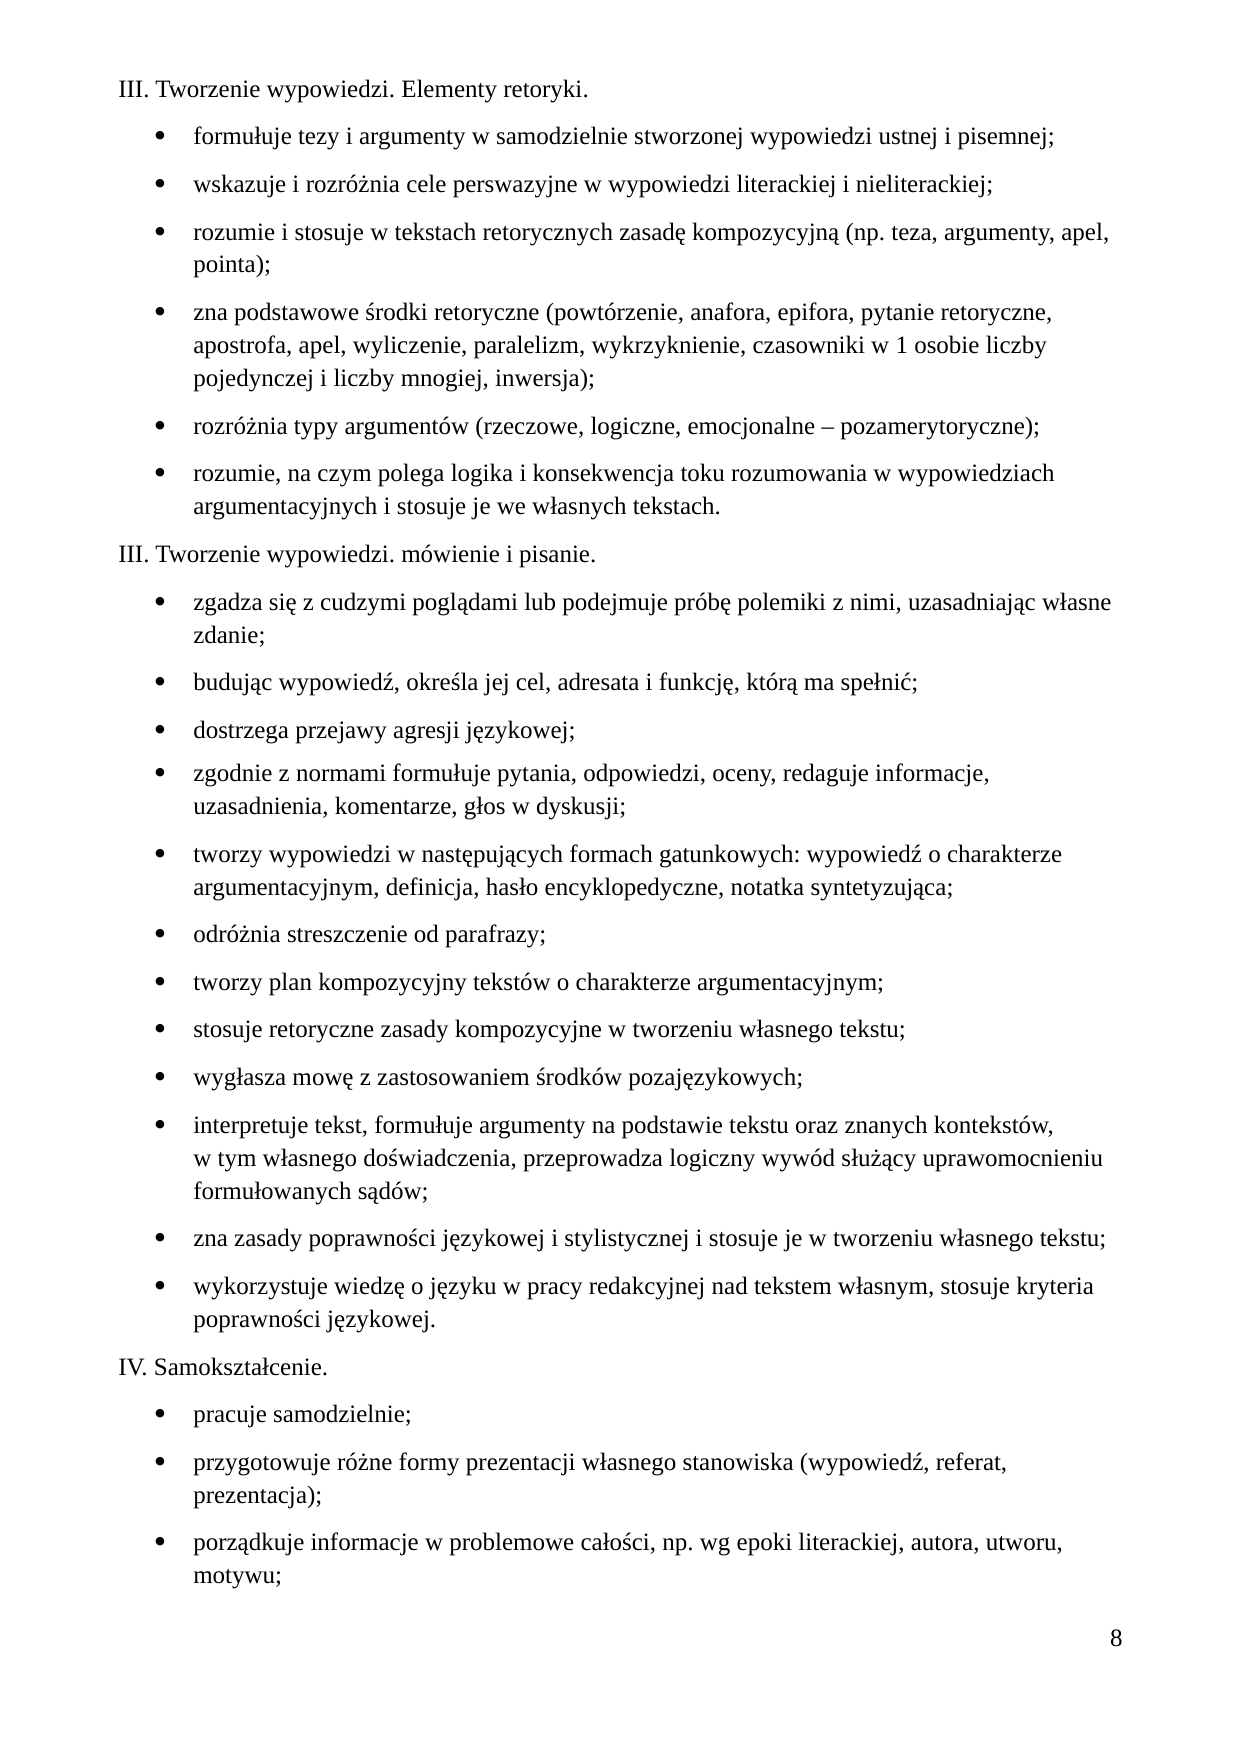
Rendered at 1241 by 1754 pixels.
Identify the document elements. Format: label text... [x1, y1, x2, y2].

list zgadza się z cudzymi poglądami lub podejmuje próbę polemiki z nimi, uzasadniając własne zdanie; [156, 587, 1122, 648]
list zgodnie z normami formułuje pytania, odpowiedzi, oceny, redaguje informacje, uzasadnienia, komentarze, głos w dyskusji; [156, 758, 1122, 820]
list odróżnia streszczenie od parafrazy; [156, 919, 1122, 948]
list pracuje samodzielnie; [156, 1399, 1122, 1428]
text IV. Samokształcenie. [118, 1352, 1122, 1380]
text III. Tworzenie wypowiedzi. Elementy retoryki. [118, 74, 1122, 102]
list zna zasady poprawności językowej i stylistycznej i stosuje je w tworzeniu własnego tekstu; [156, 1223, 1122, 1252]
list formułuje tezy i argumenty w samodzielnie stworzonej wypowiedzi ustnej i pisemnej; [156, 121, 1122, 150]
list dostrzega przejawy agresji językowej; [156, 715, 1122, 744]
list stosuje retoryczne zasady kompozycyjne w tworzeniu własnego tekstu; [156, 1014, 1122, 1043]
list tworzy plan kompozycyjny tekstów o charakterze argumentacyjnym; [156, 967, 1122, 996]
list wykorzystuje wiedzę o języku w pracy redakcyjnej nad tekstem własnym, stosuje kryteria poprawności językowej. [156, 1271, 1122, 1333]
list rozróżnia typy argumentów (rzeczowe, logiczne, emocjonalne – pozamerytoryczne); [156, 411, 1122, 439]
list wskazuje i rozróżnia cele perswazyjne w wypowiedzi literackiej i nieliterackiej; [156, 169, 1122, 198]
list interpretuje tekst, formułuje argumenty na podstawie tekstu oraz znanych kontekstów, w tym własnego doświadczenia, przeprowadza logiczny wywód służący uprawomocnieniu formułowanych sądów; [156, 1110, 1122, 1204]
list budując wypowiedź, określa jej cel, adresata i funkcję, którą ma spełnić; [156, 667, 1122, 696]
list tworzy wypowiedzi w następujących formach gatunkowych: wypowiedź o charakterze argumentacyjnym, definicja, hasło encyklopedyczne, notatka syntetyzująca; [156, 839, 1122, 900]
list rozumie i stosuje w tekstach retorycznych zasadę kompozycyjną (np. teza, argumenty, apel, pointa); [156, 217, 1122, 278]
text III. Tworzenie wypowiedzi. mówienie i pisanie. [118, 539, 1122, 568]
list rozumie, na czym polega logika i konsekwencja toku rozumowania w wypowiedziach argumentacyjnych i stosuje je we własnych tekstach. [156, 458, 1122, 520]
list wygłasza mowę z zastosowaniem środków pozajęzykowych; [156, 1062, 1122, 1091]
list porządkuje informacje w problemowe całości, np. wg epoki literackiej, autora, utworu, motywu; [156, 1527, 1122, 1589]
list przygotowuje różne formy prezentacji własnego stanowiska (wypowiedź, referat, prezentacja); [156, 1447, 1122, 1508]
list zna podstawowe środki retoryczne (powtórzenie, anafora, epifora, pytanie retoryczne, apostrofa, apel, wyliczenie, paralelizm, wykrzyknienie, czasowniki w 1 osobie liczby pojedynczej i liczby mnogiej, inwersja); [156, 297, 1122, 392]
